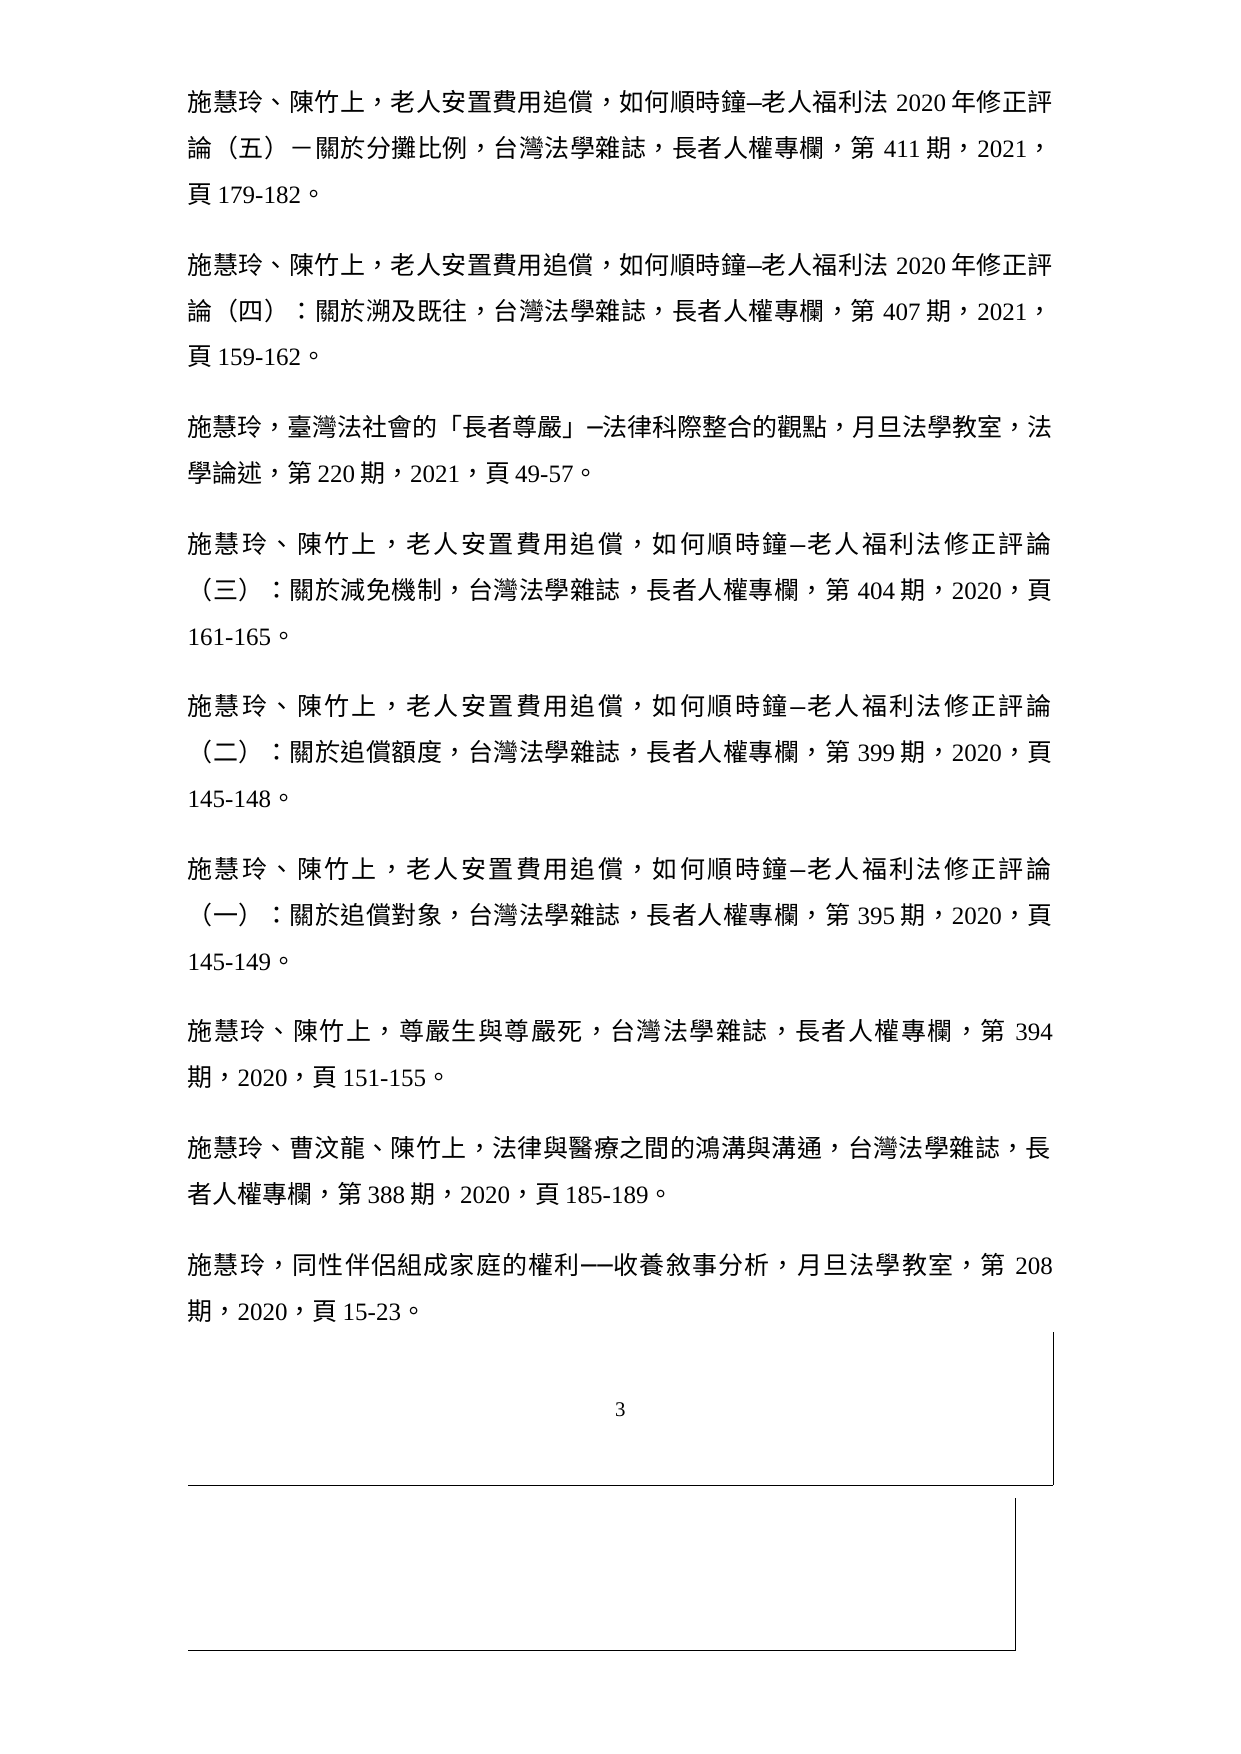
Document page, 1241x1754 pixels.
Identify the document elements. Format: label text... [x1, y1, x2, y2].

text 施慧玲、陳竹上，老人安置費用追償，如何順時鐘—老人福利法2020年修正評論（五）－關於分攤比例，台灣法學雜誌，長者人權專欄，第411期，2021，頁179-182。 [187, 75, 1053, 212]
text 施慧玲、陳竹上，老人安置費用追償，如何順時鐘—老人福利法2020年修正評論（四）：關於溯及既往，台灣法學雜誌，長者人權專欄，第407期，2021，頁159-162。 [187, 237, 1053, 375]
text 施慧玲、陳竹上，老人安置費用追償，如何順時鐘—老人福利法修正評論（一）：關於追償對象，台灣法學雜誌，長者人權專欄，第395期，2020，頁145-149。 [187, 842, 1053, 979]
text 施慧玲，臺灣法社會的「長者尊嚴」─法律科際整合的觀點，月旦法學教室，法學論述，第220期，2021，頁49-57。 [187, 400, 1053, 492]
text 施慧玲，同性伴侶組成家庭的權利──收養敘事分析，月旦法學教室，第208期，2020，頁15-23。 [187, 1237, 1053, 1329]
text 施慧玲、陳竹上，尊嚴生與尊嚴死，台灣法學雜誌，長者人權專欄，第394期，2020，頁151-155。 [187, 1004, 1053, 1096]
text 施慧玲、曹汶龍、陳竹上，法律與醫療之間的鴻溝與溝通，台灣法學雜誌，長者人權專欄，第388期，2020，頁185-189。 [187, 1121, 1053, 1212]
text 施慧玲、陳竹上，老人安置費用追償，如何順時鐘—老人福利法修正評論（二）：關於追償額度，台灣法學雜誌，長者人權專欄，第399期，2020，頁145-148。 [187, 679, 1053, 817]
text 施慧玲、陳竹上，老人安置費用追償，如何順時鐘—老人福利法修正評論（三）：關於減免機制，台灣法學雜誌，長者人權專欄，第404期，2020，頁161-165。 [187, 517, 1053, 654]
